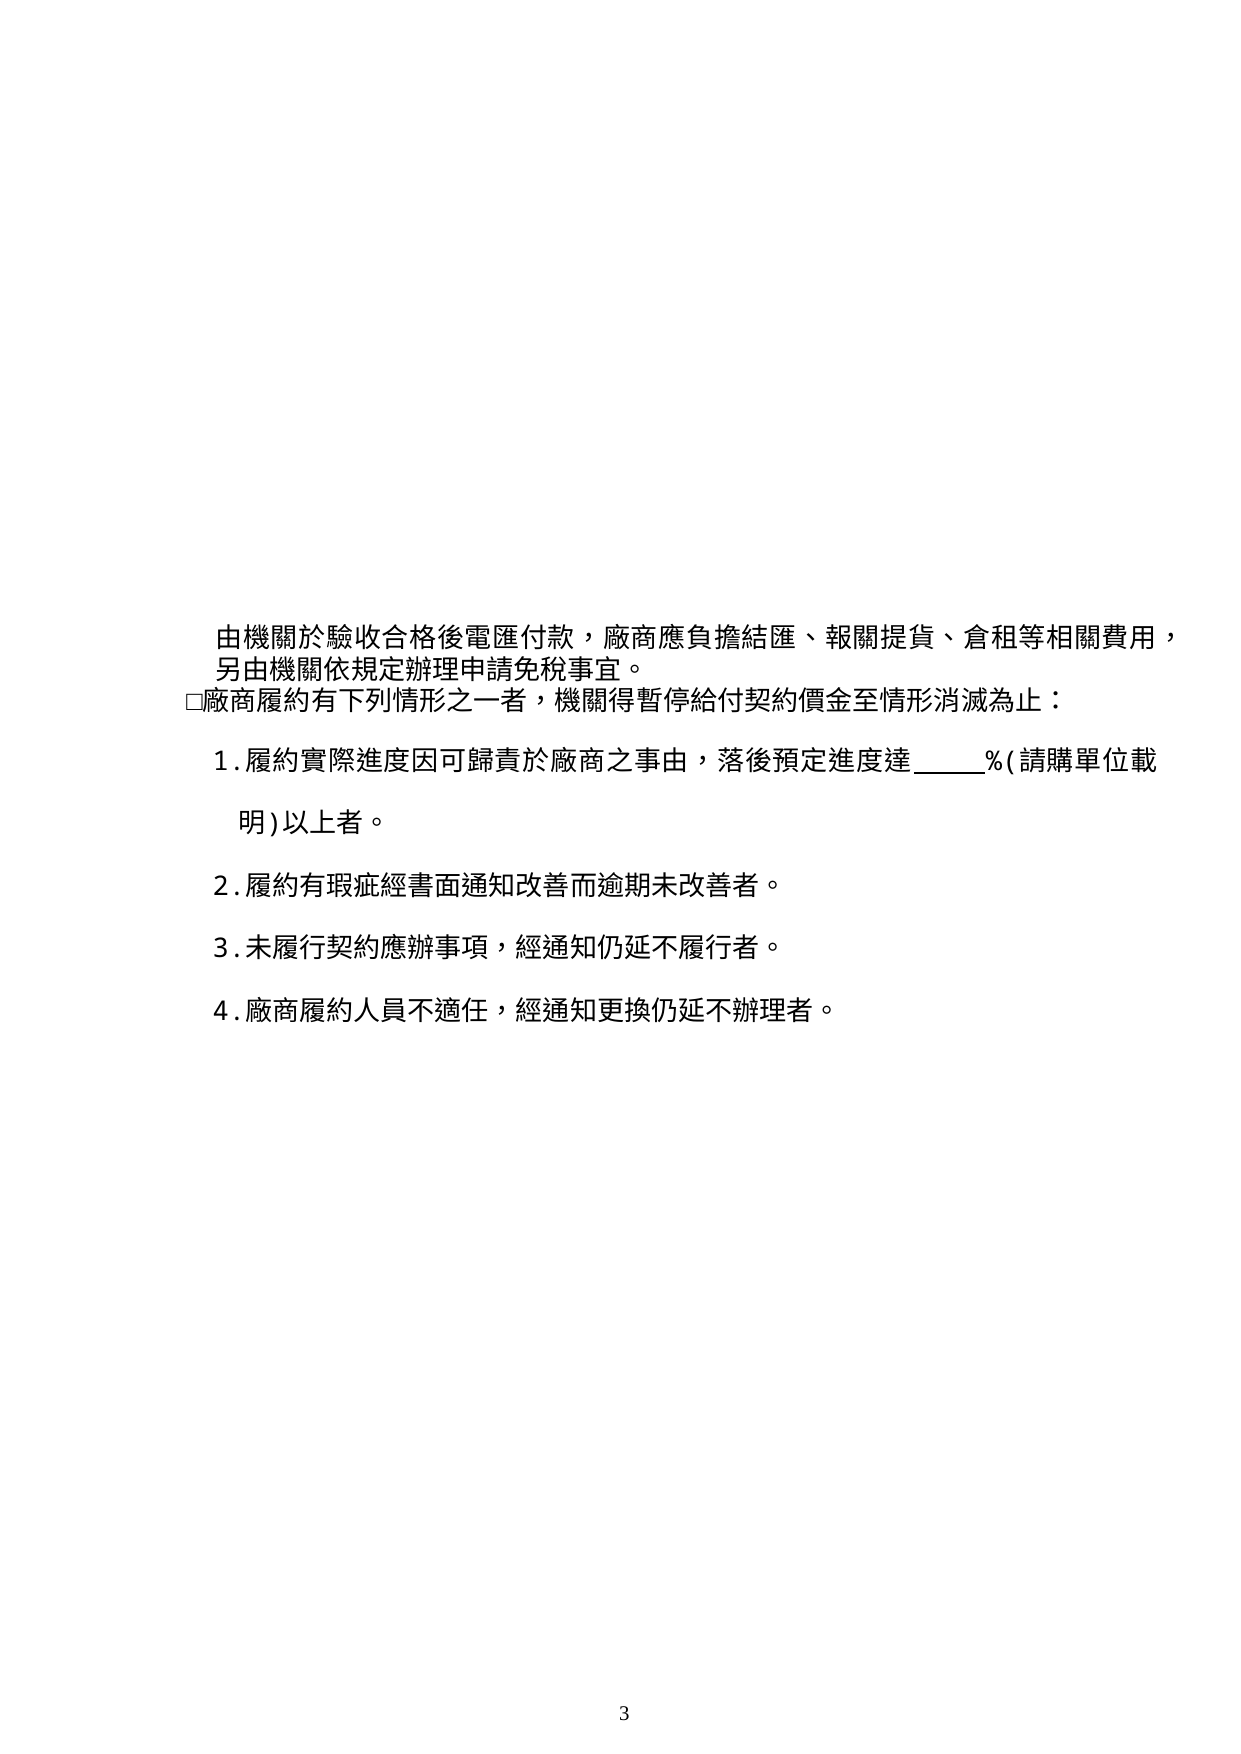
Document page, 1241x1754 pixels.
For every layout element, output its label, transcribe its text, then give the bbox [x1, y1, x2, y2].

list 履約實際進度因可歸責於廠商之事由，落後預定進度達 %(請購單位載明)以上者。 [212, 717, 1157, 842]
text □廠商履約有下列情形之一者，機關得暫停給付契約價金至情形消滅為止： [162, 685, 1157, 717]
list 未履行契約應辦事項，經通知仍延不履行者。 [212, 904, 1157, 967]
text 廠商如為外國廠商且履約標的為進口財物者，□由機關開發不可撤銷信用狀□由機關於驗收合格後電匯付款，廠商應負擔結匯、報關提貨、倉租等相關費用，另由機關依規定辦理申請免稅事宜。 [215, 623, 1157, 685]
list 廠商履約人員不適任，經通知更換仍延不辦理者。 [212, 967, 1157, 1029]
list 履約有瑕疵經書面通知改善而逾期未改善者。 [212, 842, 1157, 904]
